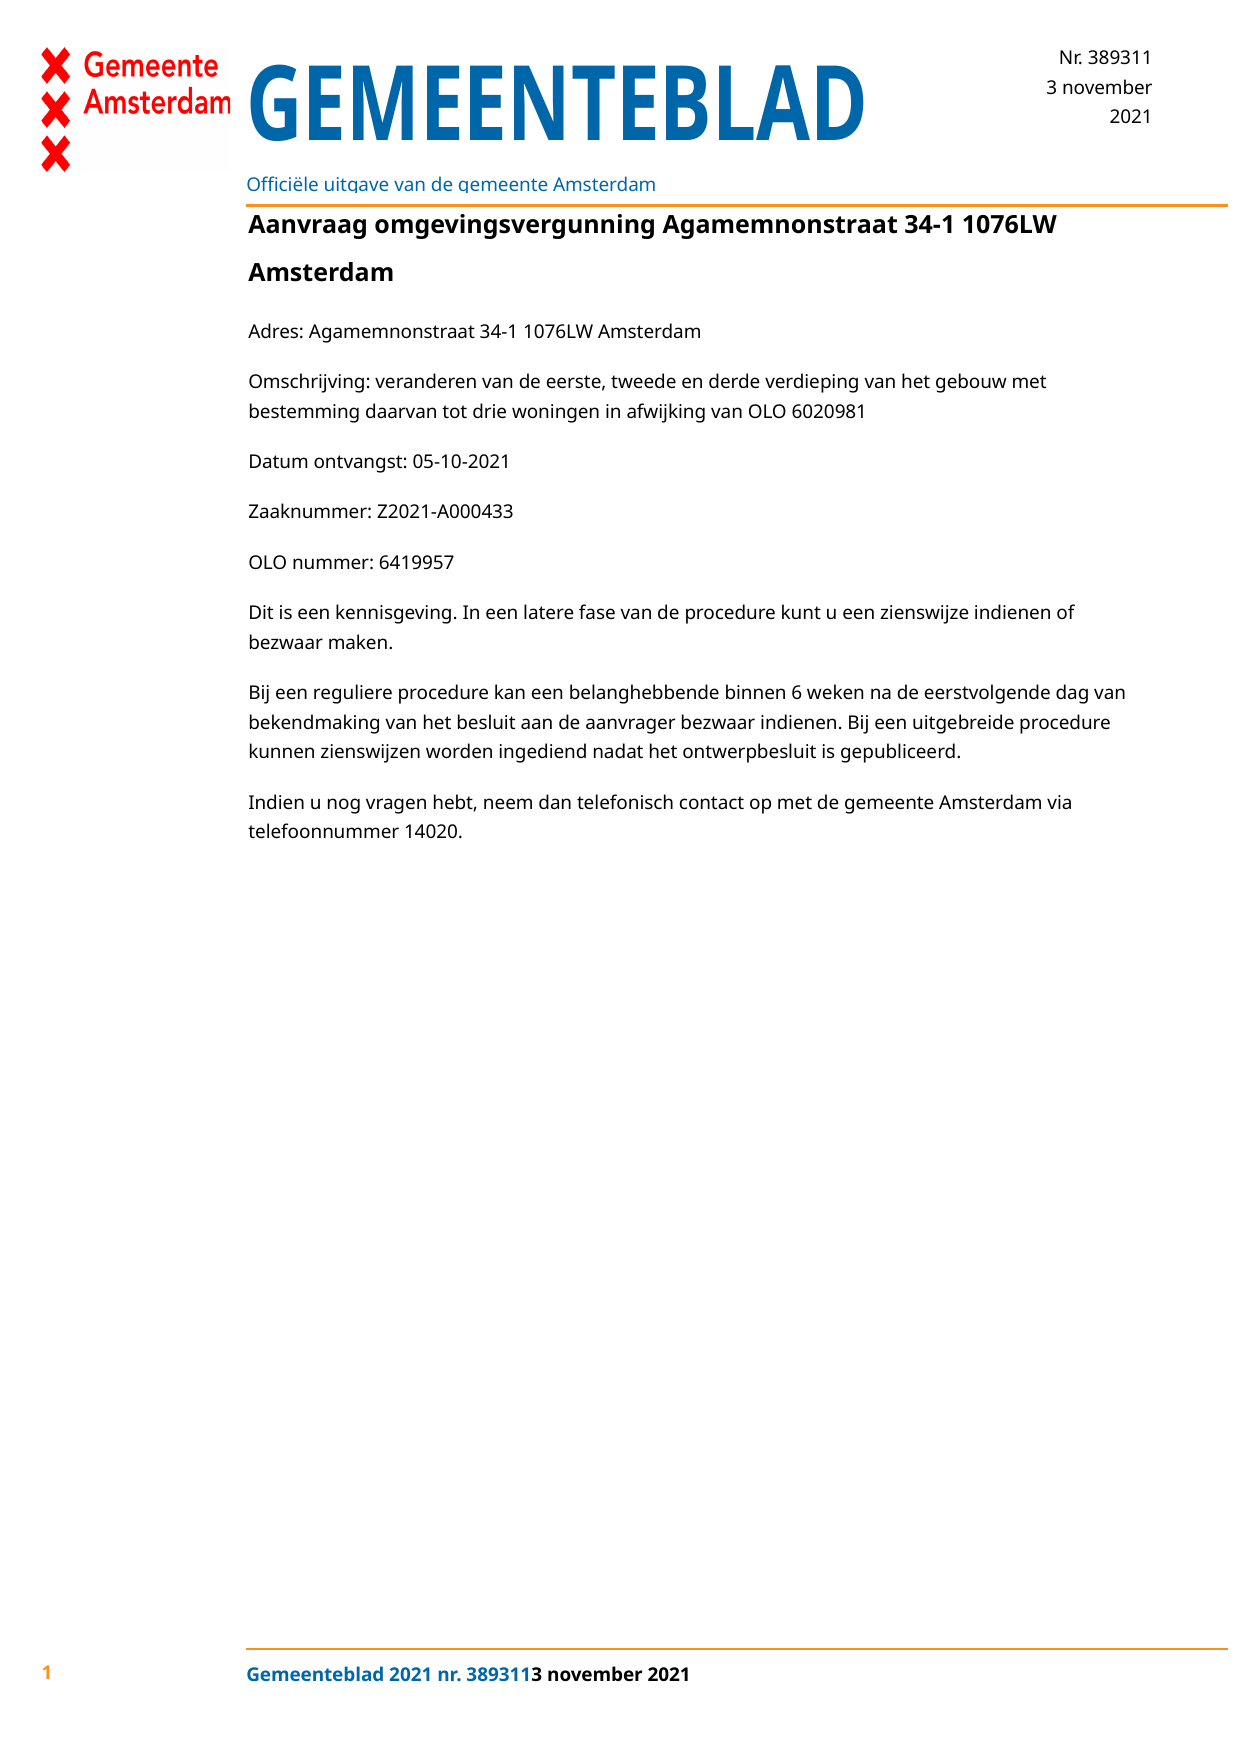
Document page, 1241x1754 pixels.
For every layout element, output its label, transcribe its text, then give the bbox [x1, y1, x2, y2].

text Indien u nog vragen hebt, neem dan telefonisch contact op met de gemeente Amsterdam via telefoonnummer 14020. [248, 789, 1152, 844]
text Zaaknummer: Z2021-A000433 [248, 499, 1152, 524]
text Datum ontvangst: 05-10-2021 [248, 448, 1152, 474]
picture [41, 47, 231, 172]
text OLO nummer: 6419957 [248, 549, 1152, 575]
text Omschrijving: veranderen van de eerste, tweede en derde verdieping van het gebouw met bestemming daarvan tot drie woningen in afwijking van OLO 6020981 [248, 368, 1152, 424]
text Aanvraag omgevingsvergunning Agamemnonstraat 34-1 1076LW Amsterdam [248, 207, 1152, 288]
text Dit is een kennisgeving. In een latere fase van de procedure kunt u een zienswijze indienen of bezwaar maken. [248, 599, 1152, 655]
text Adres: Agamemnonstraat 34-1 1076LW Amsterdam [248, 318, 1152, 344]
text Bij een reguliere procedure kan een belanghebbende binnen 6 weken na de eerstvolgende dag van bekendmaking van het besluit aan de aanvrager bezwaar indienen. Bij een uitgebreide procedure kunnen zienswijzen worden ingediend nadat het ontwerpbesluit is gepubliceerd. [248, 679, 1152, 764]
